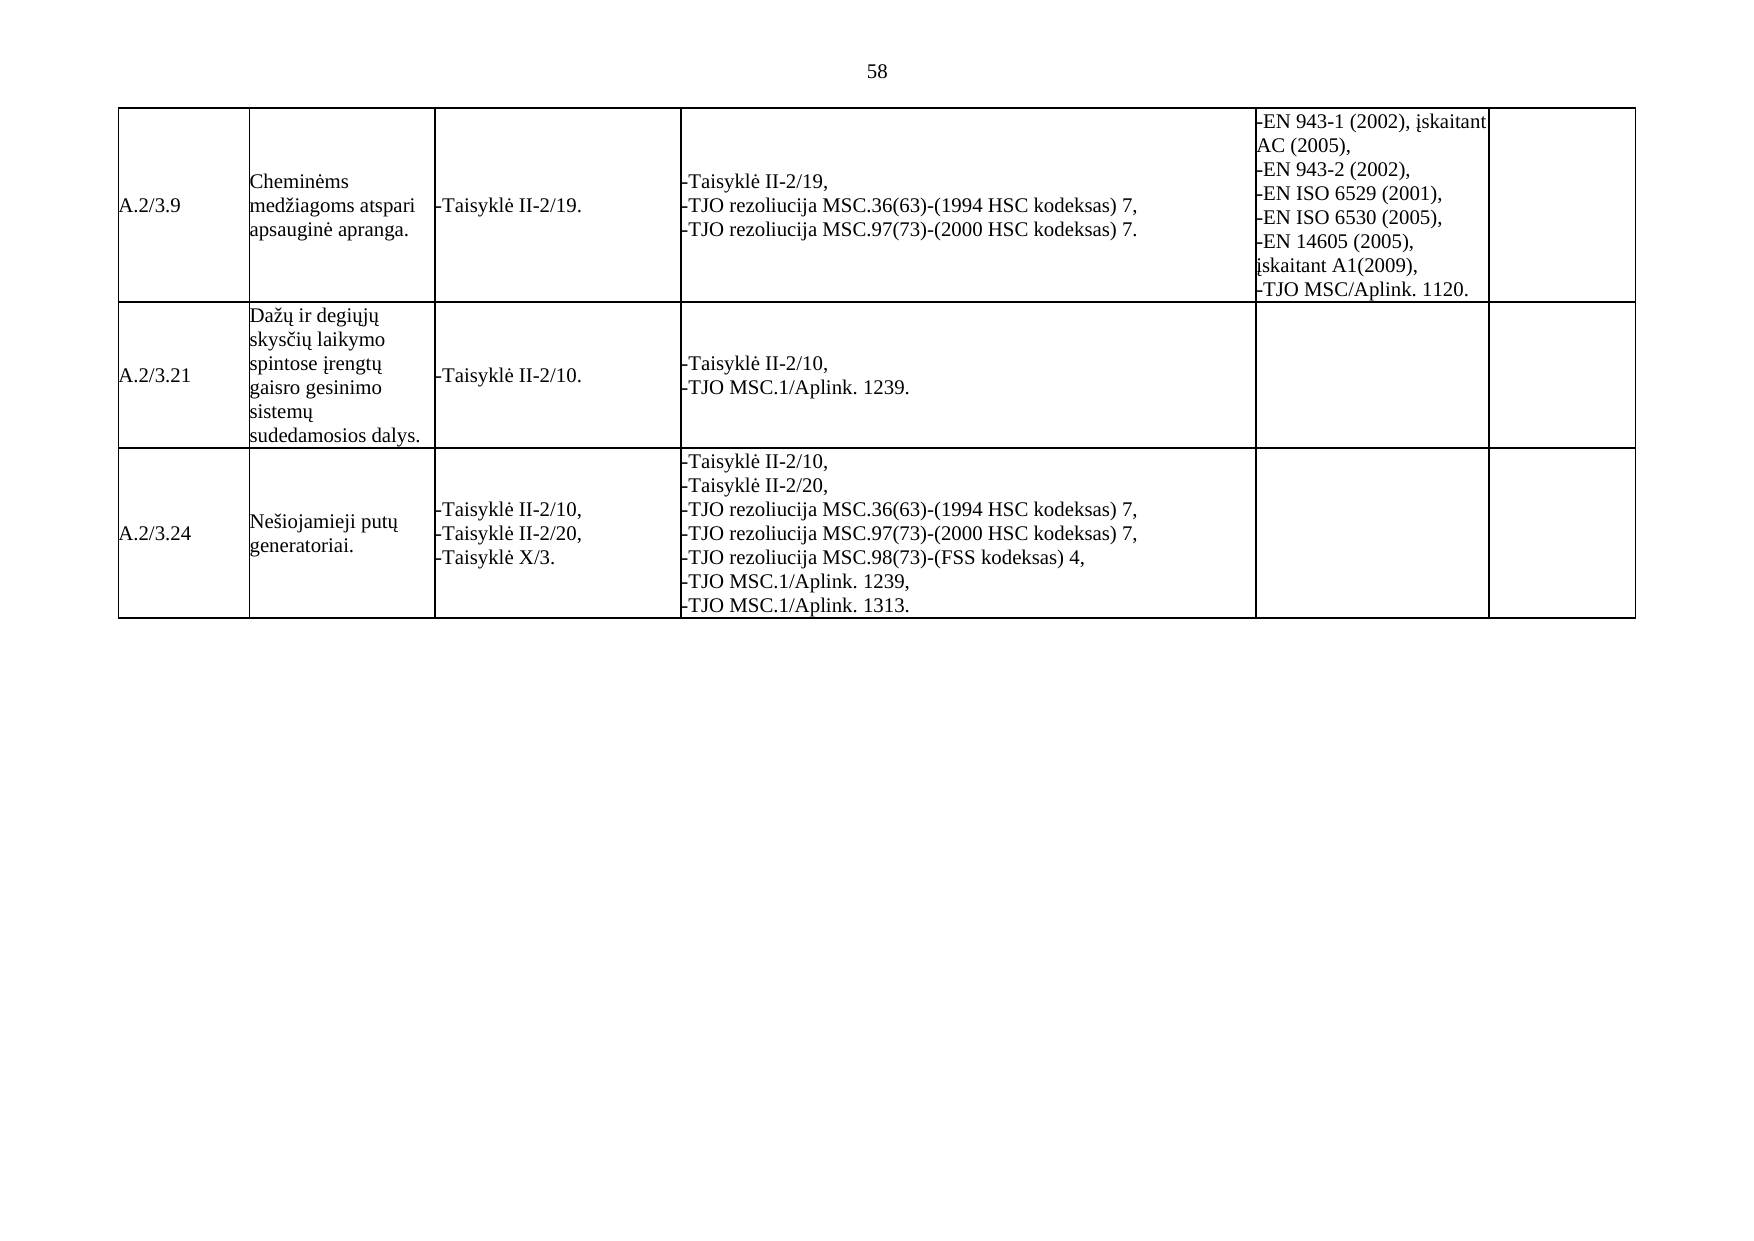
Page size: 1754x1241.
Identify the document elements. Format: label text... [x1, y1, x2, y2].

table_cell -Taisyklė II-2/10, -Taisyklė II-2/20, -TJO rezoliucija MSC.36(63)-(1994 HSC kodeksas) 7, -TJO rezoliucija MSC.97(73)-(2000 HSC kodeksas) 7, -TJO rezoliucija MSC.98(73)-(FSS kodeksas) 4, -TJO MSC.1/Aplink. 1239, -TJO MSC.1/Aplink. 1313. [682, 449, 1255, 617]
table_cell [1490, 303, 1635, 447]
table_cell -Taisyklė II-2/10. [436, 303, 680, 447]
table_cell Dažų ir degiųjų skysčių laikymo spintose įrengtų gaisro gesinimo sistemų sudedamosios dalys. [250, 303, 434, 447]
table_cell A.2/3.24 [119, 449, 249, 617]
table_cell [1490, 109, 1635, 301]
table_cell -EN 943-1 (2002), įskaitant AC (2005), -EN 943-2 (2002), -EN ISO 6529 (2001), -EN ISO 6530 (2005), -EN 14605 (2005), įskaitant A1(2009), -TJO MSC/Aplink. 1120. [1257, 109, 1488, 301]
table_cell -Taisyklė II-2/10, -TJO MSC.1/Aplink. 1239. [682, 303, 1255, 447]
table_cell Nešiojamieji putų generatoriai. [250, 449, 434, 617]
table_cell -Taisyklė II-2/10, -Taisyklė II-2/20, -Taisyklė X/3. [436, 449, 680, 617]
table_cell Cheminėms medžiagoms atspari apsauginė apranga. [250, 109, 434, 301]
table_cell [1257, 449, 1488, 617]
table_cell -Taisyklė II-2/19, -TJO rezoliucija MSC.36(63)-(1994 HSC kodeksas) 7, -TJO rezoliucija MSC.97(73)-(2000 HSC kodeksas) 7. [682, 109, 1255, 301]
table_cell [1490, 449, 1635, 617]
table_cell -Taisyklė II-2/19. [436, 109, 680, 301]
table_cell [1257, 303, 1488, 447]
table_cell A.2/3.21 [119, 303, 249, 447]
table_cell A.2/3.9 [119, 109, 249, 301]
